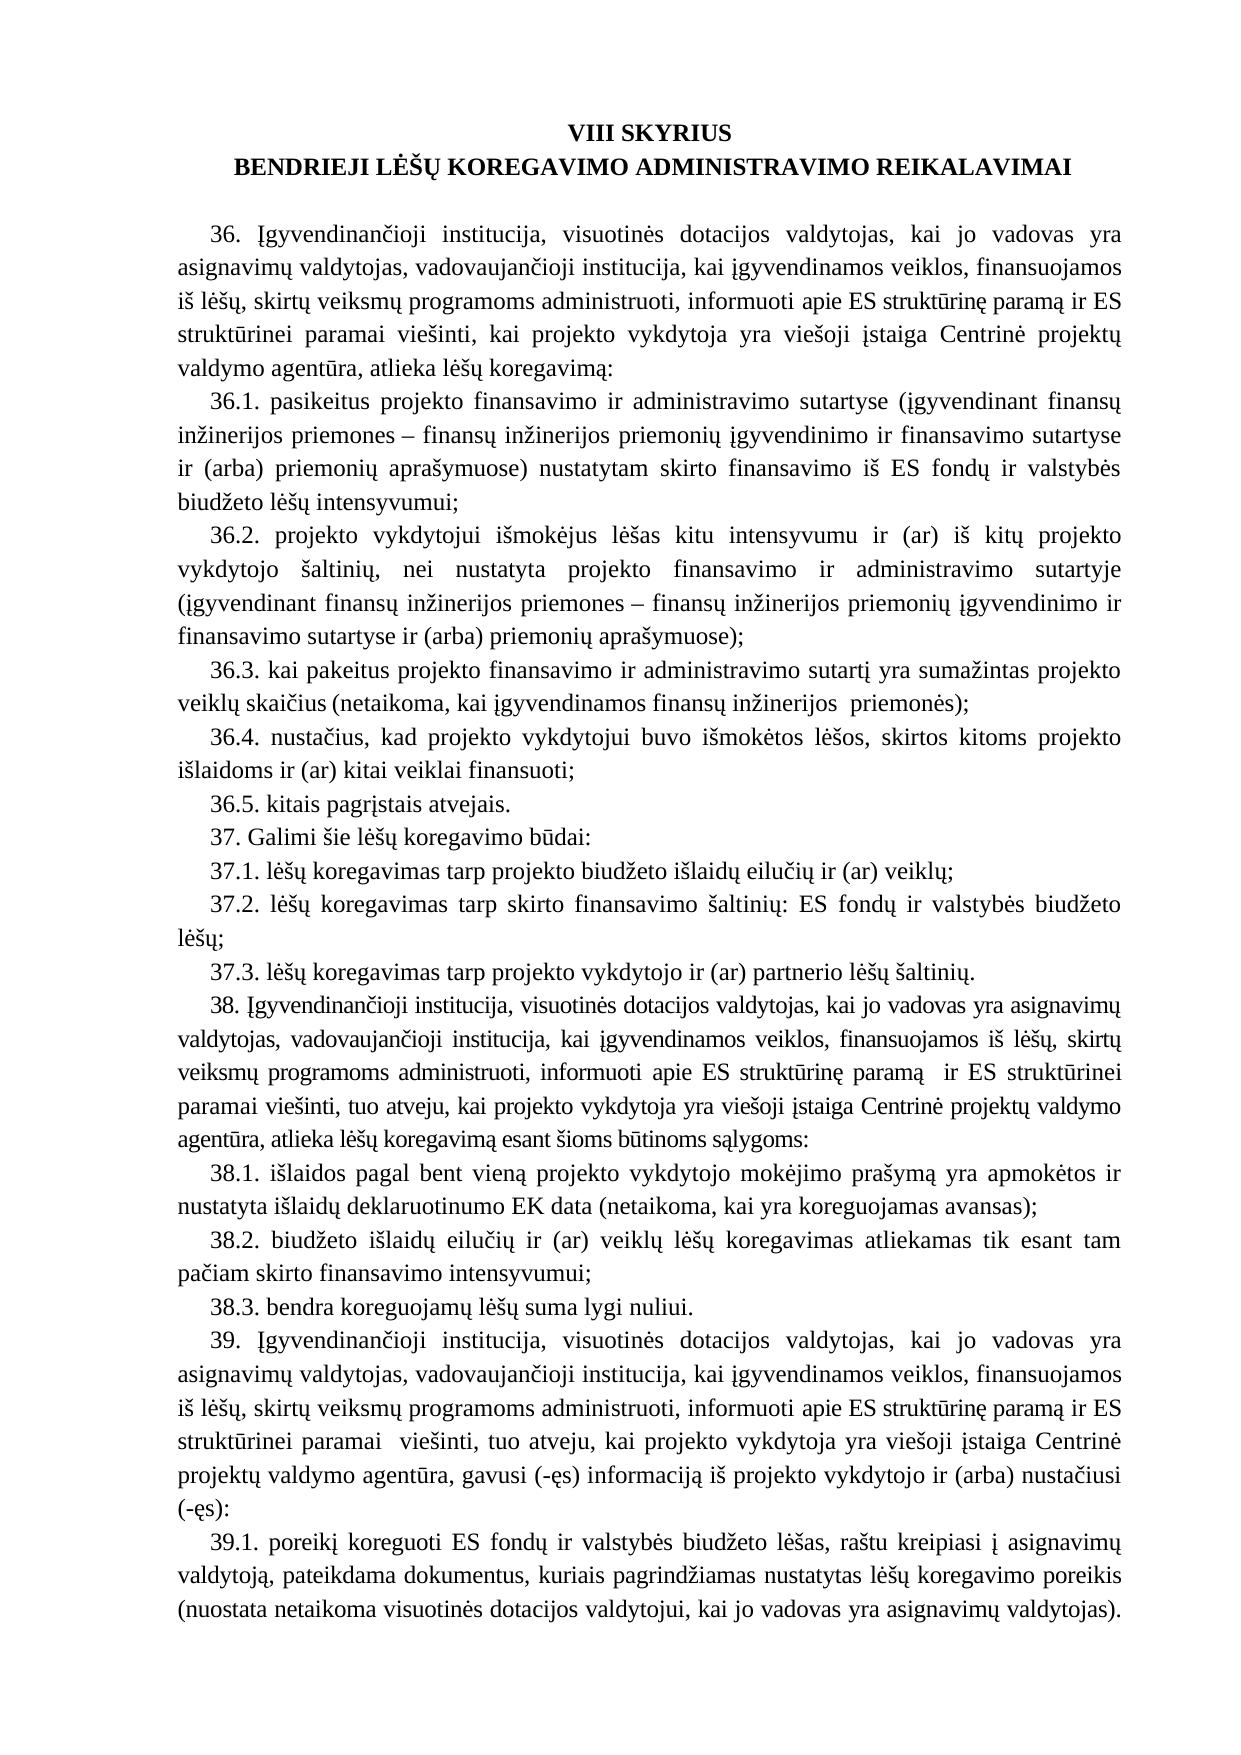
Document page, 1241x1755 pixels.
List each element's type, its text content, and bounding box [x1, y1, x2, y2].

text 36.3. kai pakeitus projekto finansavimo ir administravimo sutartį yra sumažintas projekto veiklų skaičius (netaikoma, kai įgyvendinamos finansų inžinerijos priemonės); [177, 655, 1122, 717]
text 36.4. nustačius, kad projekto vykdytojui buvo išmokėtos lėšos, skirtos kitoms projekto išlaidoms ir (ar) kitai veiklai finansuoti; [177, 722, 1122, 784]
text 37.2. lėšų koregavimas tarp skirto finansavimo šaltinių: ES fondų ir valstybės biudžeto lėšų; [177, 889, 1122, 952]
text 36.2. projekto vykdytojui išmokėjus lėšas kitu intensyvumu ir (ar) iš kitų projekto vykdytojo šaltinių, nei nustatyta projekto finansavimo ir administravimo sutartyje (įgyvendinant finansų inžinerijos priemones – finansų inžinerijos priemonių įgyvendinimo ir finansavimo sutartyse ir (arba) priemonių aprašymuose); [177, 521, 1122, 650]
text 38.3. bendra koreguojamų lėšų suma lygi nuliui. [177, 1292, 1122, 1321]
text 39. Įgyvendinančioji institucija, visuotinės dotacijos valdytojas, kai jo vadovas yra asignavimų valdytojas, vadovaujančioji institucija, kai įgyvendinamos veiklos, finansuojamos iš lėšų, skirtų veiksmų programoms administruoti, informuoti apie ES struktūrinę paramą ir ES struktūrinei paramai viešinti, tuo atveju, kai projekto vykdytoja yra viešoji įstaiga Centrinė projektų valdymo agentūra, gavusi (-ęs) informaciją iš projekto vykdytojo ir (arba) nustačiusi (-ęs): [177, 1326, 1122, 1522]
text 38.1. išlaidos pagal bent vieną projekto vykdytojo mokėjimo prašymą yra apmokėtos ir nustatyta išlaidų deklaruotinumo EK data (netaikoma, kai yra koreguojamas avansas); [177, 1158, 1122, 1220]
text 37.1. lėšų koregavimas tarp projekto biudžeto išlaidų eilučių ir (ar) veiklų; [177, 856, 1122, 885]
text 38.2. biudžeto išlaidų eilučių ir (ar) veiklų lėšų koregavimas atliekamas tik esant tam pačiam skirto finansavimo intensyvumui; [177, 1225, 1122, 1287]
text 36.1. pasikeitus projekto finansavimo ir administravimo sutartyse (įgyvendinant finansų inžinerijos priemones – finansų inžinerijos priemonių įgyvendinimo ir finansavimo sutartyse ir (arba) priemonių aprašymuose) nustatytam skirto finansavimo iš ES fondų ir valstybės biudžeto lėšų intensyvumui; [177, 386, 1122, 516]
text 38. Įgyvendinančioji institucija, visuotinės dotacijos valdytojas, kai jo vadovas yra asignavimų valdytojas, vadovaujančioji institucija, kai įgyvendinamos veiklos, finansuojamos iš lėšų, skirtų veiksmų programoms administruoti, informuoti apie ES struktūrinę paramą ir ES struktūrinei paramai viešinti, tuo atveju, kai projekto vykdytoja yra viešoji įstaiga Centrinė projektų valdymo agentūra, atlieka lėšų koregavimą esant šioms būtinoms sąlygoms: [177, 990, 1122, 1153]
text 37. Galimi šie lėšų koregavimo būdai: [177, 822, 1122, 851]
text 39.1. poreikį koreguoti ES fondų ir valstybės biudžeto lėšas, raštu kreipiasi į asignavimų valdytoją, pateikdama dokumentus, kuriais pagrindžiamas nustatytas lėšų koregavimo poreikis (nuostata netaikoma visuotinės dotacijos valdytojui, kai jo vadovas yra asignavimų valdytojas). [177, 1527, 1122, 1623]
text BENDRIEJI LĖŠŲ KOREGAVIMO ADMINISTRAVIMO REIKALAVIMAI [177, 152, 1122, 180]
text 36.5. kitais pagrįstais atvejais. [177, 789, 1122, 818]
text 36. Įgyvendinančioji institucija, visuotinės dotacijos valdytojas, kai jo vadovas yra asignavimų valdytojas, vadovaujančioji institucija, kai įgyvendinamos veiklos, finansuojamos iš lėšų, skirtų veiksmų programoms administruoti, informuoti apie ES struktūrinę paramą ir ES struktūrinei paramai viešinti, kai projekto vykdytoja yra viešoji įstaiga Centrinė projektų valdymo agentūra, atlieka lėšų koregavimą: [177, 219, 1122, 382]
text VIII SKYRIUS [177, 118, 1122, 147]
text 37.3. lėšų koregavimas tarp projekto vykdytojo ir (ar) partnerio lėšų šaltinių. [177, 957, 1122, 985]
